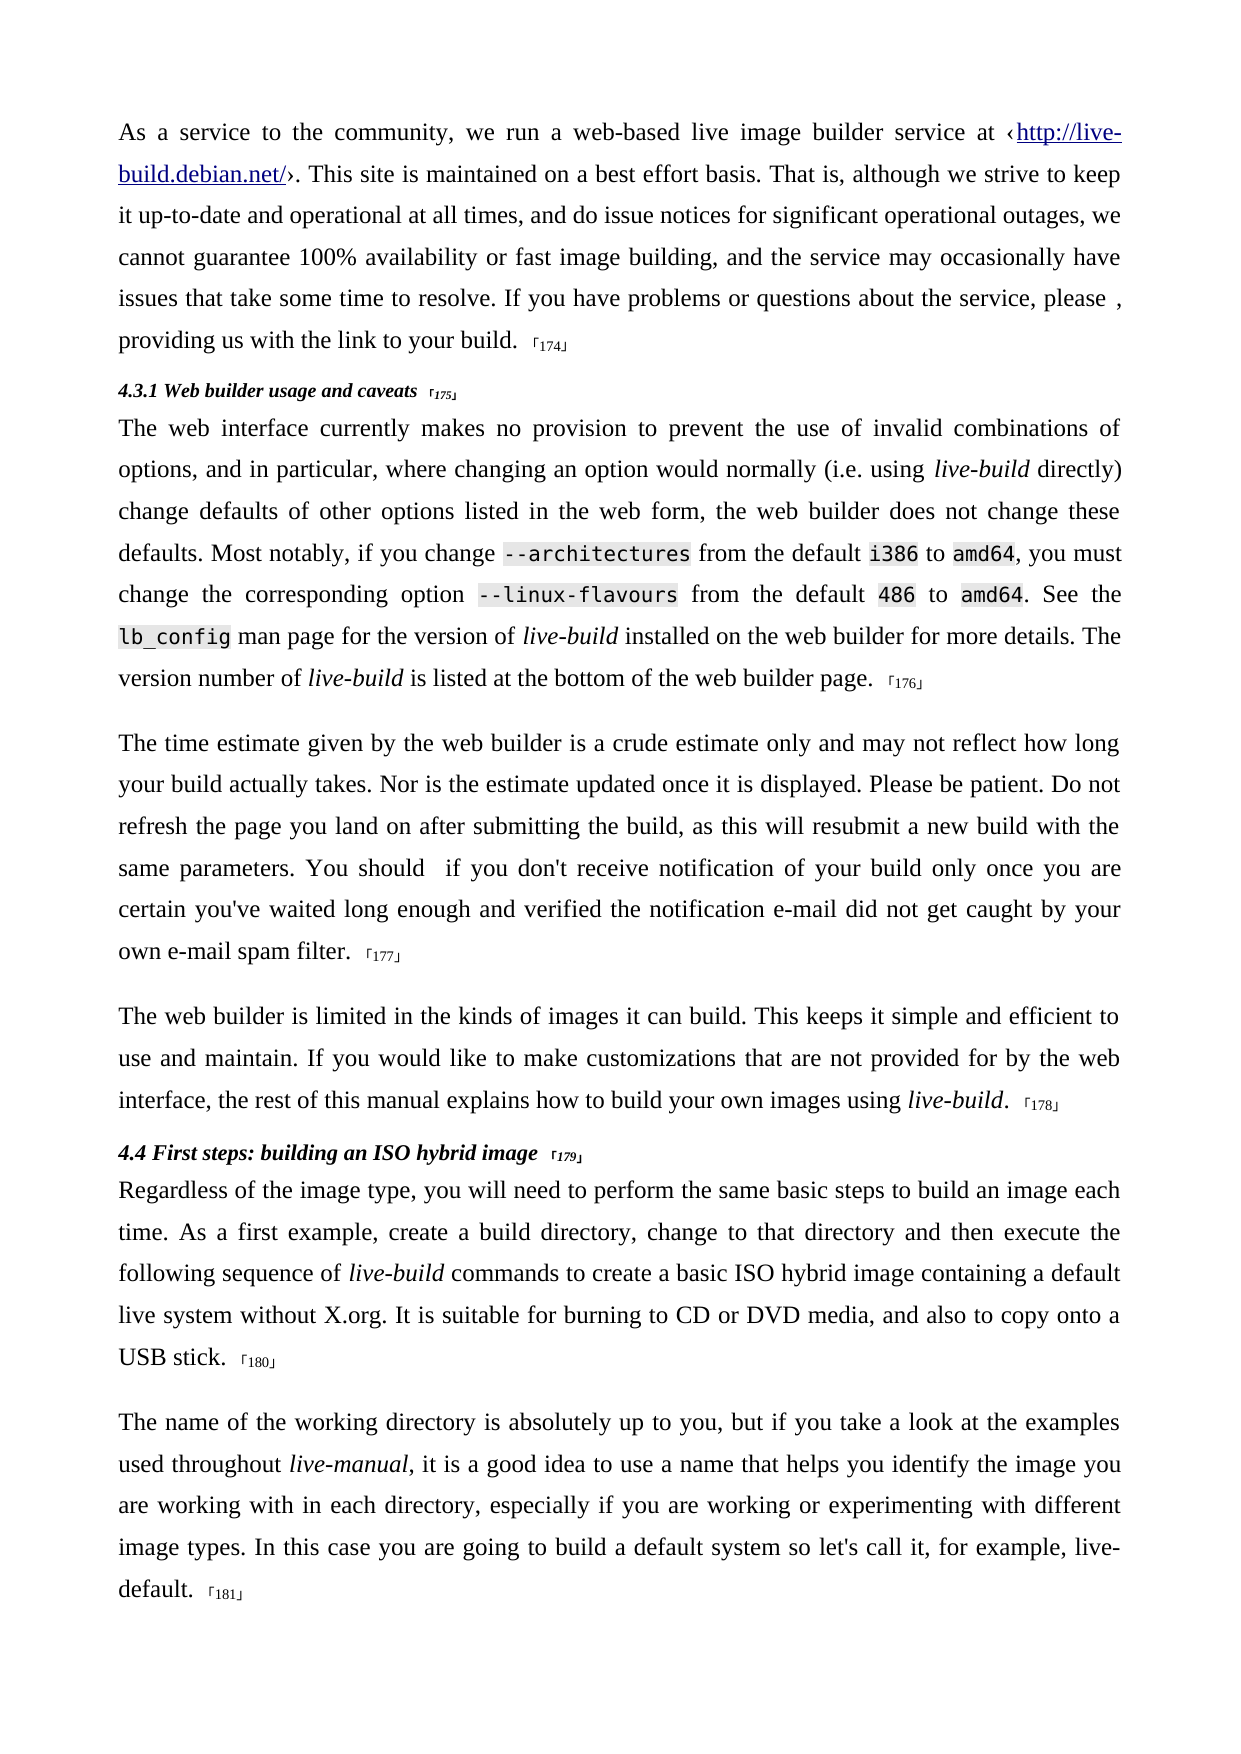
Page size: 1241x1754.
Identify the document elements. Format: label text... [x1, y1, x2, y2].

text Regardless of the image type, you will need to perform the same basic steps to build an image each time. As a first example, create a build directory, change to that directory and then execute the following sequence of live-build commands to create a basic ISO hybrid image containing a default live system without X.org. It is suitable for burning to CD or DVD media, and also to copy onto a USB stick. 「180」 [118, 1176, 1122, 1371]
subtitle 4.3.1 Web builder usage and caveats 「175」 [118, 380, 1122, 402]
text The name of the working directory is absolutely up to you, but if you take a look at the examples used throughout live-manual, it is a good idea to use a name that helps you identify the image you are working with in each directory, especially if you are working or experimenting with different image types. In this case you are going to build a default system so let's call it, for example, live-default. 「181」 [118, 1408, 1122, 1603]
text As a service to the community, we run a web-based live image builder service at ‹http://live-build.debian.net/›. This site is maintained on a best effort basis. That is, although we strive to keep it up-to-date and operational at all times, and do issue notices for significant operational outages, we cannot guarantee 100% availability or fast image building, and the service may occasionally have issues that take some time to resolve. If you have problems or questions about the service, please contact us, providing us with the link to your build. 「174」 [118, 118, 1122, 354]
subtitle 4.4 First steps: building an ISO hybrid image 「179」 [118, 1139, 1122, 1165]
text The web builder is limited in the kinds of images it can build. This keeps it simple and efficient to use and maintain. If you would like to make customizations that are not provided for by the web interface, the rest of this manual explains how to build your own images using live-build. 「178」 [118, 1002, 1122, 1114]
text The web interface currently makes no provision to prevent the use of invalid combinations of options, and in particular, where changing an option would normally (i.e. using live-build directly) change defaults of other options listed in the web form, the web builder does not change these defaults. Most notably, if you change --architectures from the default i386 to amd64, you must change the corresponding option --linux-flavours from the default 486 to amd64. See the lb_config man page for the version of live-build installed on the web builder for more details. The version number of live-build is listed at the bottom of the web builder page. 「176」 [118, 414, 1122, 692]
text The time estimate given by the web builder is a crude estimate only and may not reflect how long your build actually takes. Nor is the estimate updated once it is displayed. Please be patient. Do not refresh the page you land on after submitting the build, as this will resubmit a new build with the same parameters. You should contact us if you don't receive notification of your build only once you are certain you've waited long enough and verified the notification e-mail did not get caught by your own e-mail spam filter. 「177」 [118, 729, 1122, 965]
